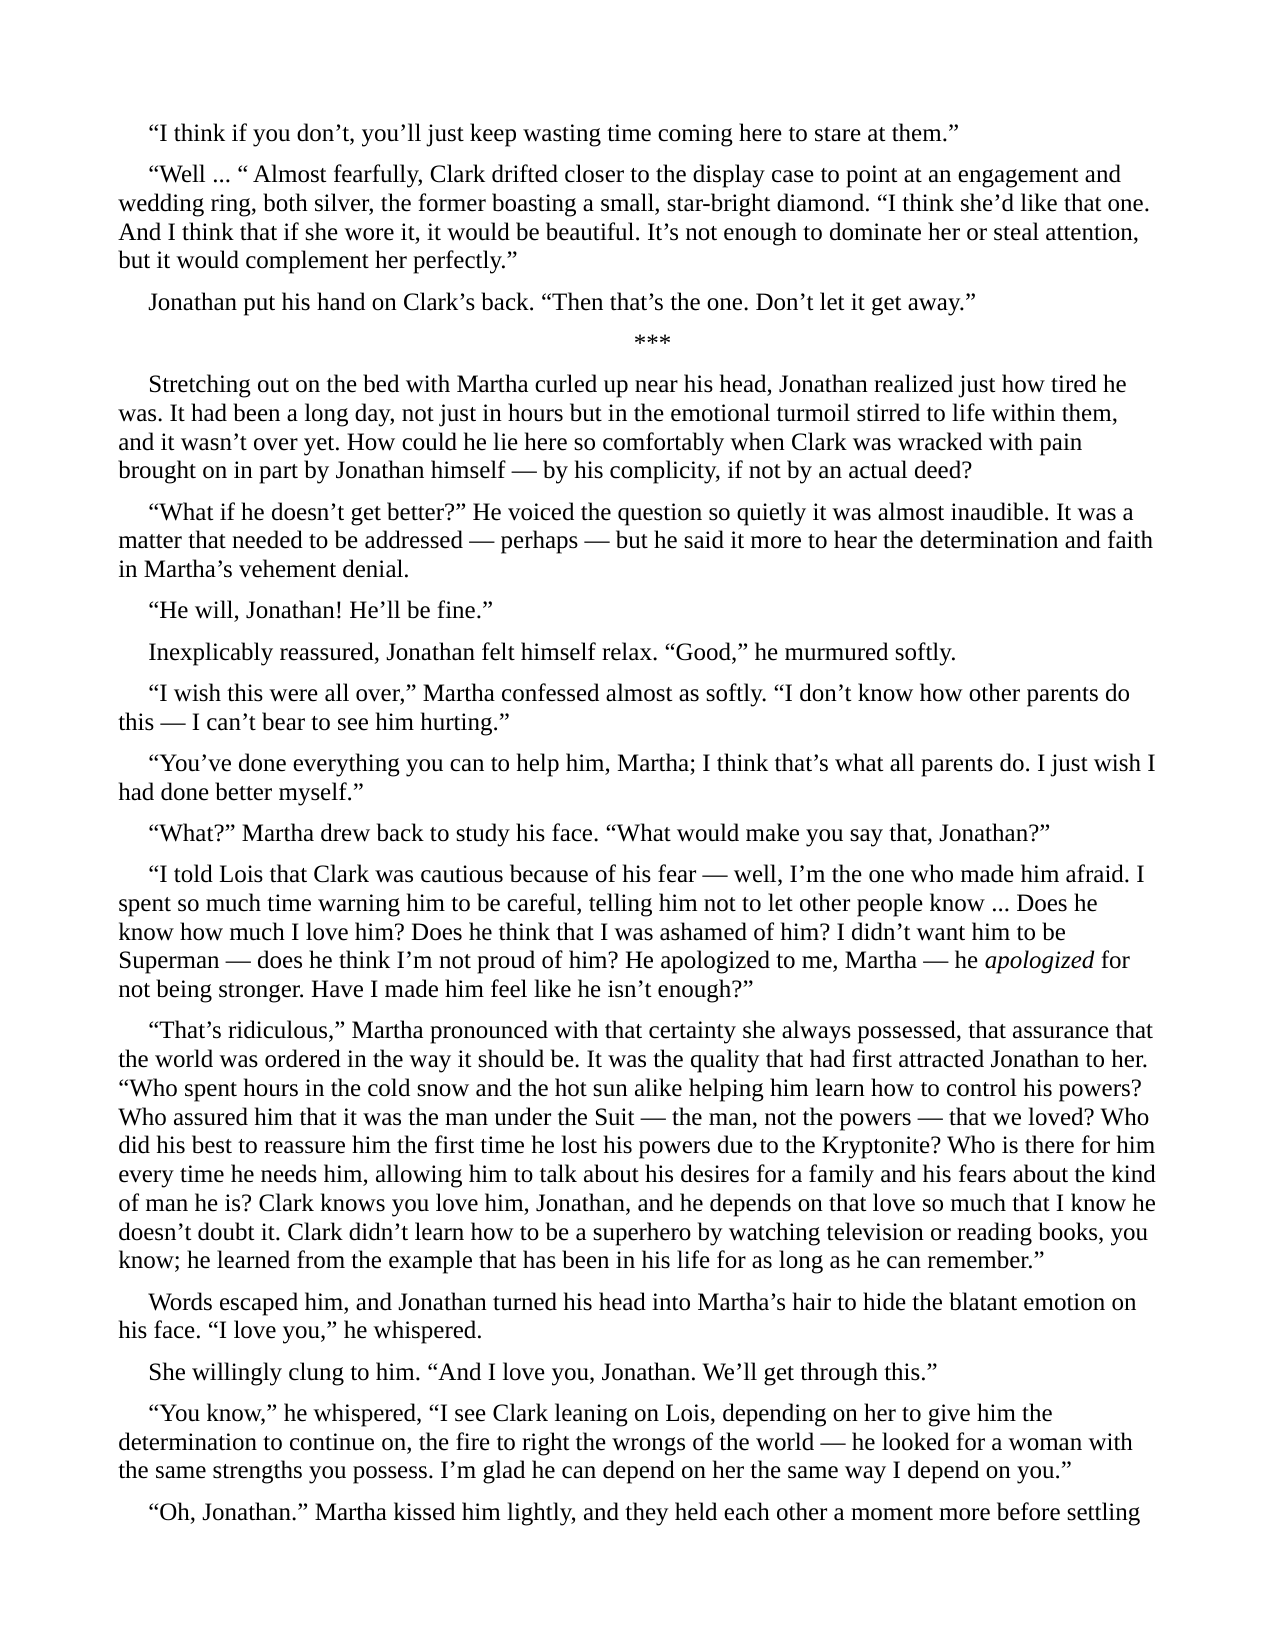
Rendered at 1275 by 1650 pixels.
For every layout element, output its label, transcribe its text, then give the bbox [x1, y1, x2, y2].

text “What?” Martha drew back to study his face. “What would make you say that, Jonathan?” [118, 818, 1157, 847]
text “What if he doesn’t get better?” He voiced the question so quietly it was almost inaudible. It was a matter that needed to be addressed — perhaps — but he said it more to hear the determination and faith in Martha’s vehement denial. [118, 497, 1157, 583]
text Inexplicably reassured, Jonathan felt himself relax. “Good,” he murmured softly. [118, 637, 1157, 666]
text She willingly clung to him. “And I love you, Jonathan. We’ll get through this.” [118, 1357, 1157, 1386]
text “I told Lois that Clark was cautious because of his fear — well, I’m the one who made him afraid. I spent so much time warning him to be careful, telling him not to let other people know ... Does he know how much I love him? Does he think that I was ashamed of him? I didn’t want him to be Superman — does he think I’m not proud of him? He apologized to me, Martha — he apologized for not being stronger. Have I made him feel like he isn’t enough?” [118, 859, 1157, 1003]
text “Well ... “ Almost fearfully, Clark drifted closer to the display case to point at an engagement and wedding ring, both silver, the former boasting a small, star-bright diamond. “I think she’d like that one. And I think that if she wore it, it would be beautiful. It’s not enough to dominate her or steal attention, but it would complement her perfectly.” [118, 159, 1157, 274]
text “He will, Jonathan! He’ll be fine.” [118, 596, 1157, 624]
text “I wish this were all over,” Martha confessed almost as softly. “I don’t know how other parents do this — I can’t bear to see him hurting.” [118, 678, 1157, 736]
text “Oh, Jonathan.” Martha kissed him lightly, and they held each other a moment more before settling [118, 1497, 1157, 1526]
text Words escaped him, and Jonathan turned his head into Martha’s hair to hide the blatant emotion on his face. “I love you,” he whispered. [118, 1287, 1157, 1344]
text Jonathan put his hand on Clark’s back. “Then that’s the one. Don’t let it get away.” [118, 287, 1157, 316]
text *** [118, 328, 1157, 357]
text “You know,” he whispered, “I see Clark leaning on Lois, depending on her to give him the determination to continue on, the fire to right the wrongs of the world — he looked for a woman with the same strengths you possess. I’m glad he can depend on her the same way I depend on you.” [118, 1398, 1157, 1484]
text “I think if you don’t, you’ll just keep wasting time coming here to stare at them.” [118, 118, 1157, 147]
text Stretching out on the bed with Martha curled up near his head, Jonathan realized just how tired he was. It had been a long day, not just in hours but in the emotional turmoil stirred to life within them, and it wasn’t over yet. How could he lie here so comfortably when Clark was wracked with pain brought on in part by Jonathan himself — by his complicity, if not by an actual deed? [118, 369, 1157, 484]
text “You’ve done everything you can to help him, Martha; I think that’s what all parents do. I just wish I had done better myself.” [118, 748, 1157, 806]
text “That’s ridiculous,” Martha pronounced with that certainty she always possessed, that assurance that the world was ordered in the way it should be. It was the quality that had first attracted Jonathan to her. “Who spent hours in the cold snow and the hot sun alike helping him learn how to control his powers? Who assured him that it was the man under the Suit — the man, not the powers — that we loved? Who did his best to reassure him the first time he lost his powers due to the Kryptonite? Who is there for him every time he needs him, allowing him to talk about his desires for a family and his fears about the kind of man he is? Clark knows you love him, Jonathan, and he depends on that love so much that I know he doesn’t doubt it. Clark didn’t learn how to be a superhero by watching television or reading books, you know; he learned from the example that has been in his life for as long as he can remember.” [118, 1016, 1157, 1274]
